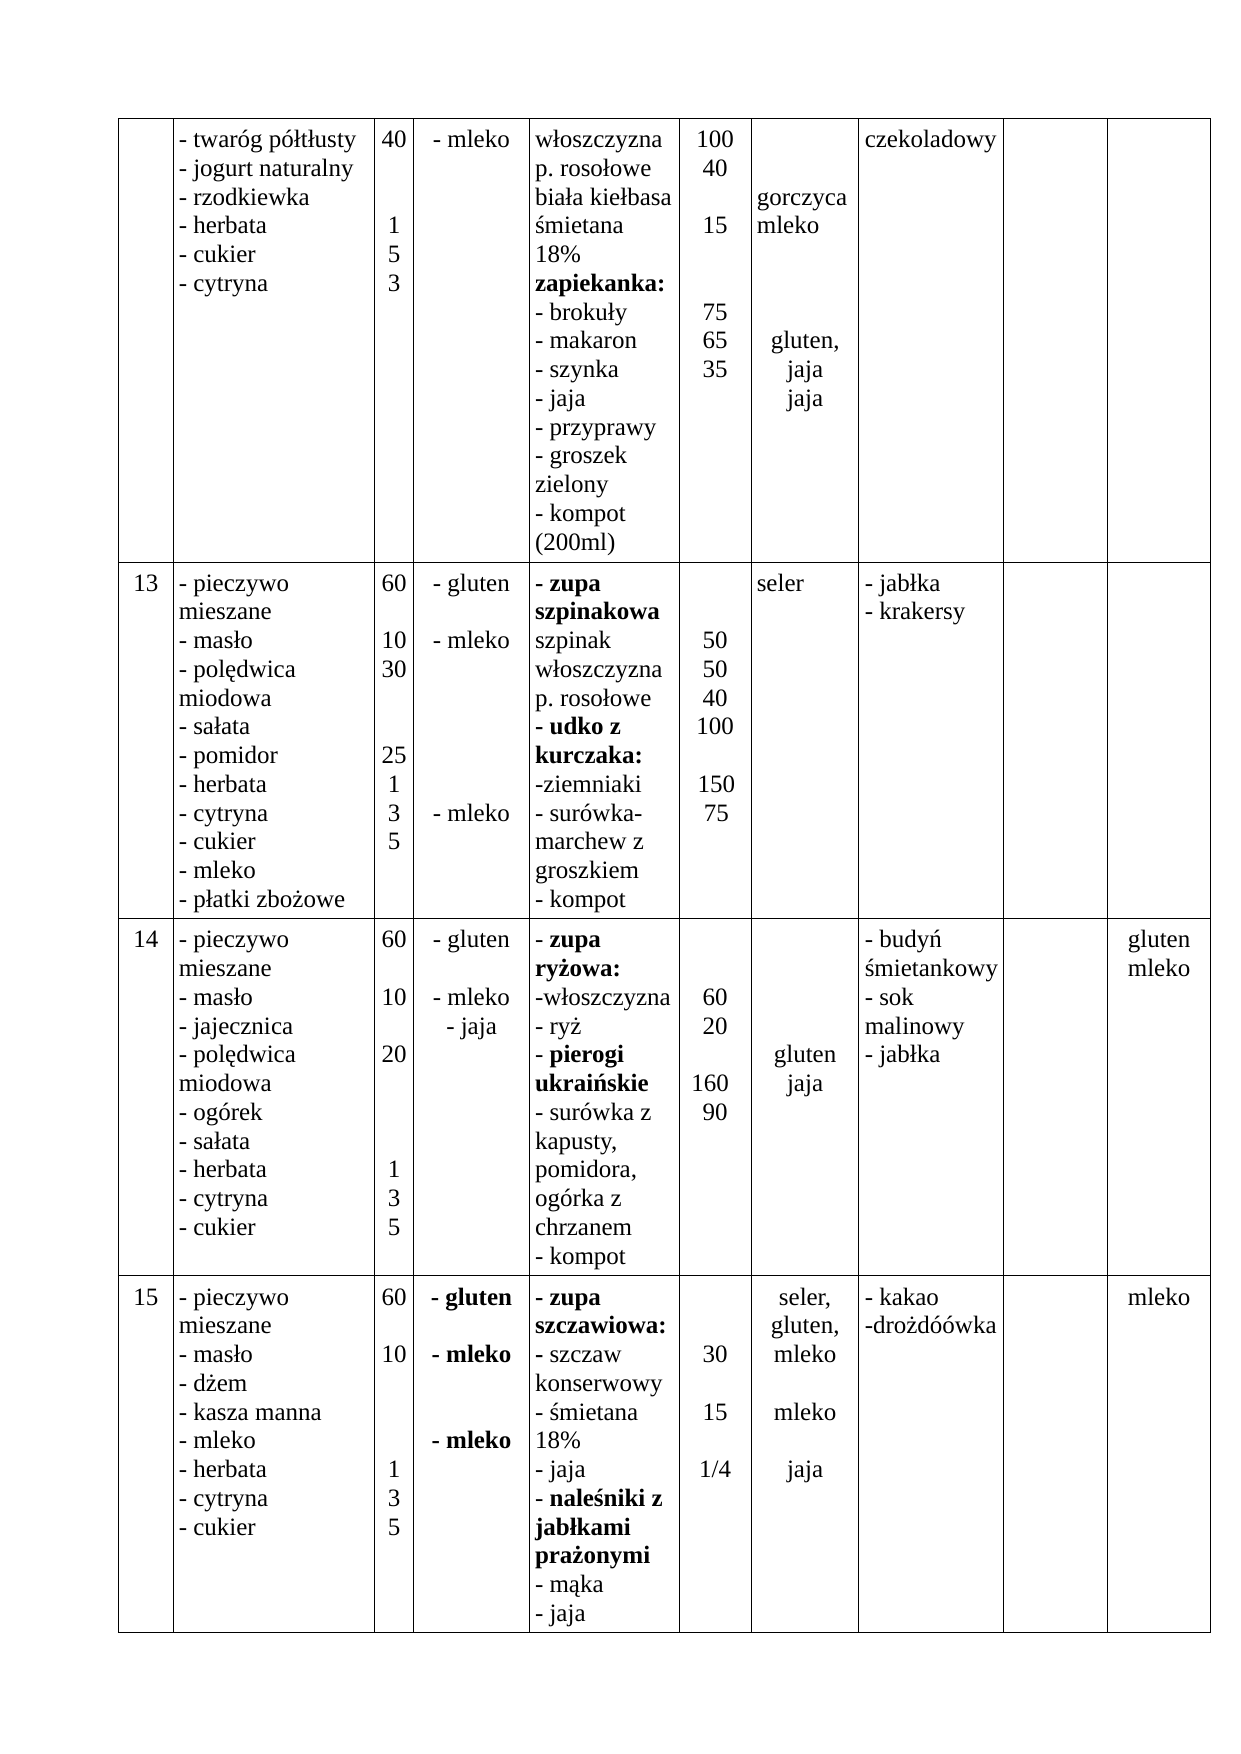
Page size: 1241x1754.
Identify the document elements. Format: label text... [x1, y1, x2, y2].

table_cell 50 50 40 100 150 75 [680, 563, 751, 918]
table_cell 14 [119, 919, 173, 1275]
table_cell - mleko [414, 119, 529, 561]
table_cell [1004, 563, 1107, 918]
table_cell - gluten - mleko - mleko [414, 563, 529, 918]
table_cell [1108, 563, 1210, 918]
table_cell - zupa szpinakowa szpinak włoszczyzna p. rosołowe - udko z kurczaka: -ziemniaki - surówka-marchew z groszkiem - kompot [530, 563, 679, 918]
table_cell - zupa szczawiowa: - szczaw konserwowy - śmietana 18% - jaja - naleśniki z jabłkami prażonymi - mąka - jaja [530, 1276, 679, 1632]
table_cell - twaróg półtłusty - jogurt naturalny - rzodkiewka - herbata - cukier - cytryna [174, 119, 374, 561]
table_cell [1004, 119, 1107, 561]
table_cell gluten mleko [1108, 919, 1210, 1275]
table_cell [1004, 1276, 1107, 1632]
table_cell - jabłka - krakersy [859, 563, 1003, 918]
table_cell [119, 119, 173, 561]
table_cell - pieczywo mieszane - masło - polędwica miodowa - sałata - pomidor - herbata - cytryna - cukier - mleko - płatki zbożowe [174, 563, 374, 918]
table_cell [1004, 919, 1107, 1275]
table_cell mleko [1108, 1276, 1210, 1632]
table_cell 30 15 1/4 [680, 1276, 751, 1632]
table_cell - budyń śmietankowy - sok malinowy - jabłka [859, 919, 1003, 1275]
table_cell 60 20 160 90 [680, 919, 751, 1275]
table_cell gorczyca mleko gluten, jaja jaja [752, 119, 858, 561]
table_cell 60 10 30 25 1 3 5 [375, 563, 413, 918]
table_cell seler, gluten, mleko mleko jaja [752, 1276, 858, 1632]
table_cell 60 10 20 1 3 5 [375, 919, 413, 1275]
table_cell [1108, 119, 1210, 561]
table_cell gluten jaja [752, 919, 858, 1275]
table_cell - gluten - mleko - mleko [414, 1276, 529, 1632]
table_cell - gluten - mleko - jaja [414, 919, 529, 1275]
table_cell - kakao -drożdóówka [859, 1276, 1003, 1632]
table_cell seler [752, 563, 858, 918]
table_cell - zupa ryżowa: -włoszczyzna - ryż - pierogi ukraińskie - surówka z kapusty, pomidora, ogórka z chrzanem - kompot [530, 919, 679, 1275]
table_cell 40 1 5 3 [375, 119, 413, 561]
table_cell 15 [119, 1276, 173, 1632]
table_cell 60 10 1 3 5 [375, 1276, 413, 1632]
table_cell włoszczyzna p. rosołowe biała kiełbasa śmietana 18% zapiekanka: - brokuły - makaron - szynka - jaja - przyprawy - groszek zielony - kompot (200ml) [530, 119, 679, 561]
table_cell czekoladowy [859, 119, 1003, 561]
table_cell 100 40 15 75 65 35 [680, 119, 751, 561]
table_cell - pieczywo mieszane - masło - jajecznica - polędwica miodowa - ogórek - sałata - herbata - cytryna - cukier [174, 919, 374, 1275]
table_cell 13 [119, 563, 173, 918]
table_cell - pieczywo mieszane - masło - dżem - kasza manna - mleko - herbata - cytryna - cukier [174, 1276, 374, 1632]
